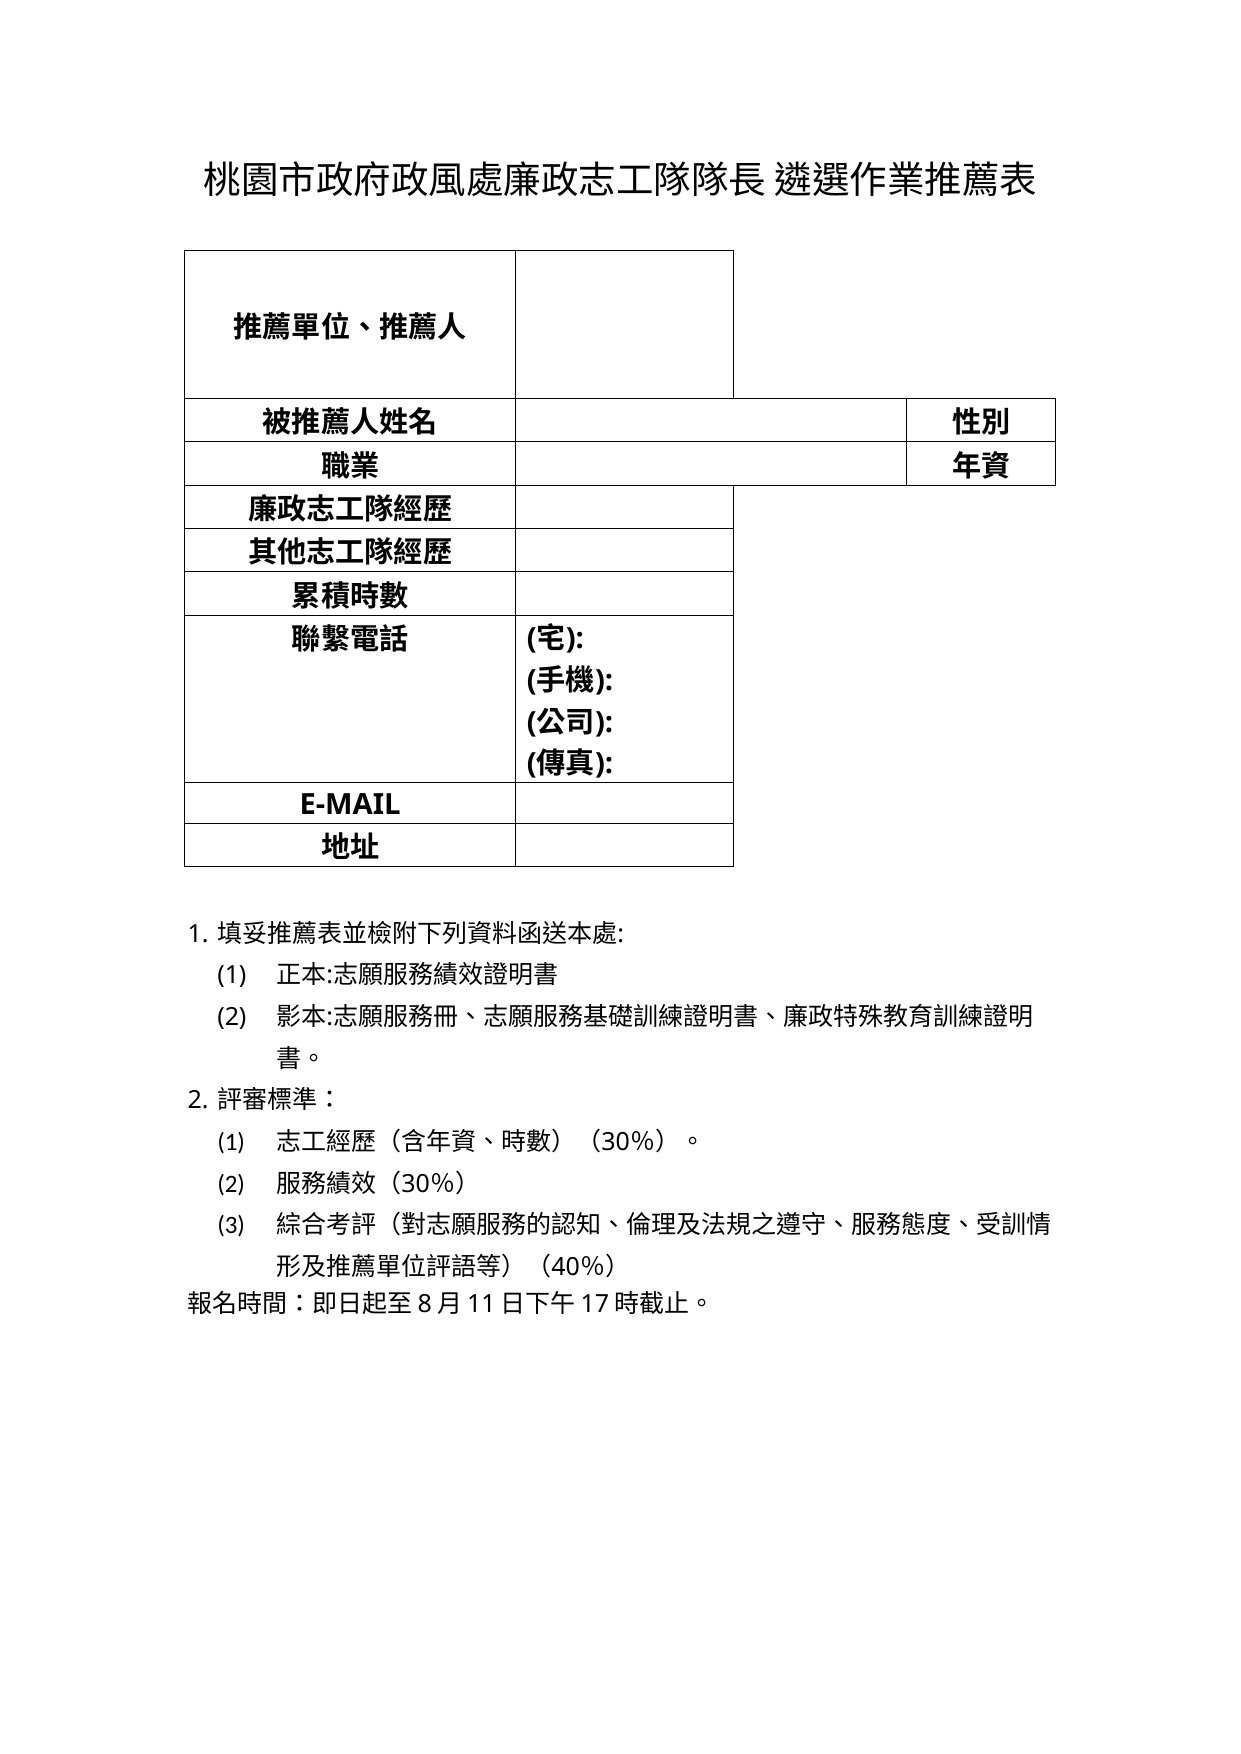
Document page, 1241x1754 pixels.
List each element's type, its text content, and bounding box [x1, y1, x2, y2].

list 綜合考評（對志願服務的認知、倫理及法規之遵守、服務態度、受訓情形及推薦單位評語等）（40％） [217, 1201, 1053, 1284]
table_cell [516, 399, 906, 441]
table_cell 累積時數 [185, 572, 515, 614]
list 服務績效（30％） [217, 1159, 1053, 1201]
table_cell 地址 [185, 824, 515, 866]
table_header [516, 251, 733, 398]
list 填妥推薦表並檢附下列資料函送本處: [187, 909, 1053, 951]
table_cell [516, 442, 906, 484]
list 志工經歷（含年資、時數）（30％）。 [217, 1117, 1053, 1159]
table_cell 年資 [907, 442, 1055, 484]
table_cell [516, 486, 733, 528]
table_cell [516, 783, 733, 823]
table_cell 性別 [907, 399, 1055, 441]
text 報名時間：即日起至8月11日下午17時截止。 [187, 1284, 1053, 1320]
table_cell 聯繫電話 [185, 616, 515, 782]
table_cell [516, 824, 733, 866]
table_cell 被推薦人姓名 [185, 399, 515, 441]
table_header 推薦單位、推薦人 [185, 251, 515, 398]
list 評審標準： [187, 1076, 1053, 1117]
table_cell 其他志工隊經歷 [185, 529, 515, 571]
table_cell (宅): (手機): (公司): (傳真): [516, 616, 733, 782]
table_cell E-MAIL [185, 783, 515, 823]
table_cell [516, 529, 733, 571]
list 影本:志願服務冊、志願服務基礎訓練證明書、廉政特殊教育訓練證明書。 [217, 992, 1053, 1076]
text 桃園市政府政風處廉政志工隊隊長 遴選作業推薦表 [187, 150, 1053, 204]
list 正本:志願服務績效證明書 [217, 951, 1053, 992]
table_cell 廉政志工隊經歷 [185, 486, 515, 528]
table_cell 職業 [185, 442, 515, 484]
table_cell [516, 572, 733, 614]
